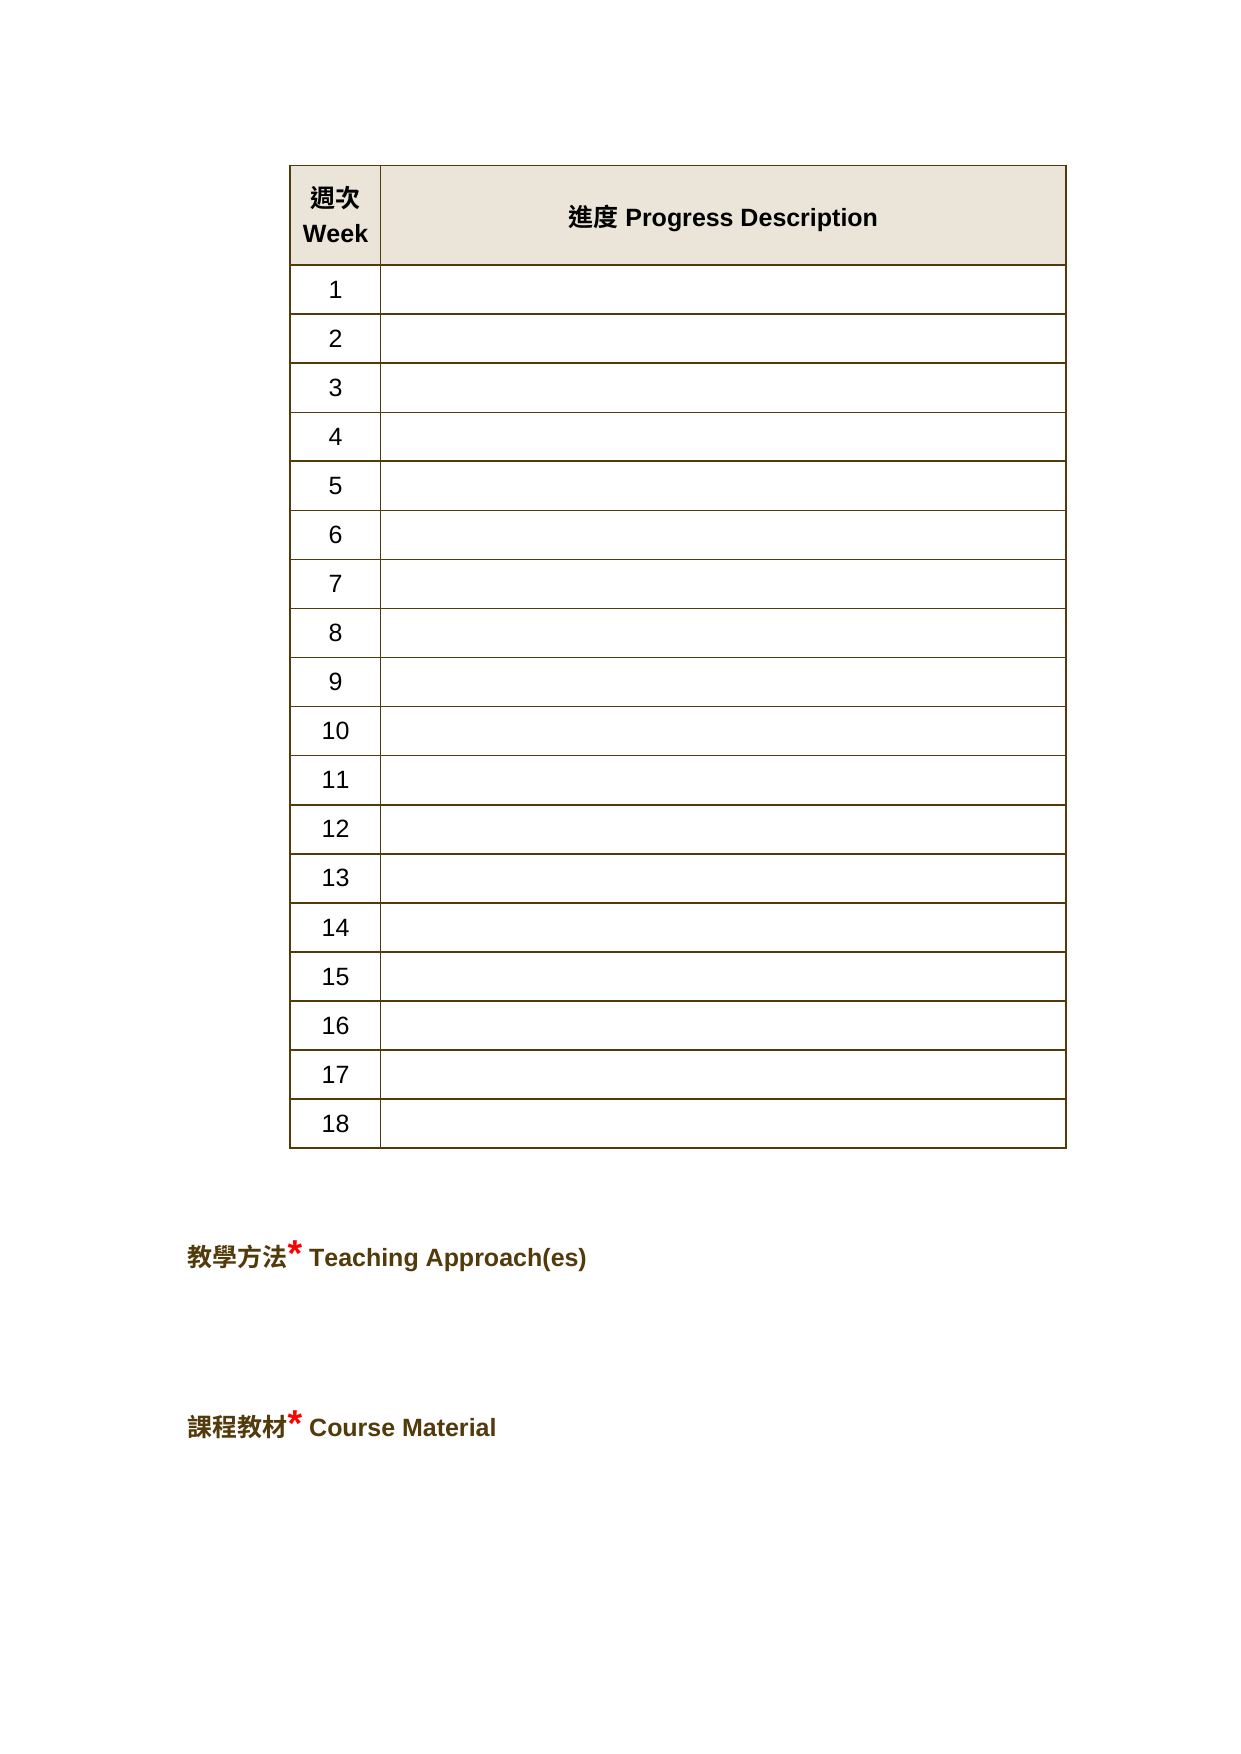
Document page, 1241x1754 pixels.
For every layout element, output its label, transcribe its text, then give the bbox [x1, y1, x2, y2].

table_cell [381, 364, 1065, 411]
table_cell 12 [291, 806, 380, 853]
subtitle 教學方法* Teaching Approach(es) [187, 1216, 1053, 1291]
table_cell [381, 560, 1065, 608]
table_cell [381, 806, 1065, 853]
table_cell 5 [291, 462, 380, 509]
table_cell [381, 511, 1065, 558]
table_cell [381, 413, 1065, 460]
table_cell 6 [291, 511, 380, 558]
table_cell [381, 266, 1065, 313]
table_cell 17 [291, 1051, 380, 1098]
table_cell 10 [291, 707, 380, 755]
table_cell 2 [291, 315, 380, 362]
table_cell 1 [291, 266, 380, 313]
table_cell 15 [291, 953, 380, 1000]
table_cell 11 [291, 756, 380, 804]
table_cell 7 [291, 560, 380, 608]
table_cell [381, 855, 1065, 902]
table_header 進度 Progress Description [381, 166, 1065, 264]
table_cell 16 [291, 1002, 380, 1049]
table_cell [381, 1100, 1065, 1147]
table_cell [381, 904, 1065, 951]
table_cell [381, 462, 1065, 509]
table_cell 14 [291, 904, 380, 951]
table_cell [381, 953, 1065, 1000]
table_cell 8 [291, 609, 380, 657]
table_cell [381, 1051, 1065, 1098]
table_cell 3 [291, 364, 380, 411]
table_cell [381, 658, 1065, 706]
table_cell [381, 756, 1065, 804]
table_cell 9 [291, 658, 380, 706]
table_cell 13 [291, 855, 380, 902]
table_cell [381, 1002, 1065, 1049]
table_header 週次 Week [291, 166, 380, 264]
table_cell [381, 707, 1065, 755]
subtitle 課程教材* Course Material [187, 1386, 1053, 1461]
table_cell 4 [291, 413, 380, 460]
table_cell 18 [291, 1100, 380, 1147]
table_cell [381, 609, 1065, 657]
table_cell [381, 315, 1065, 362]
